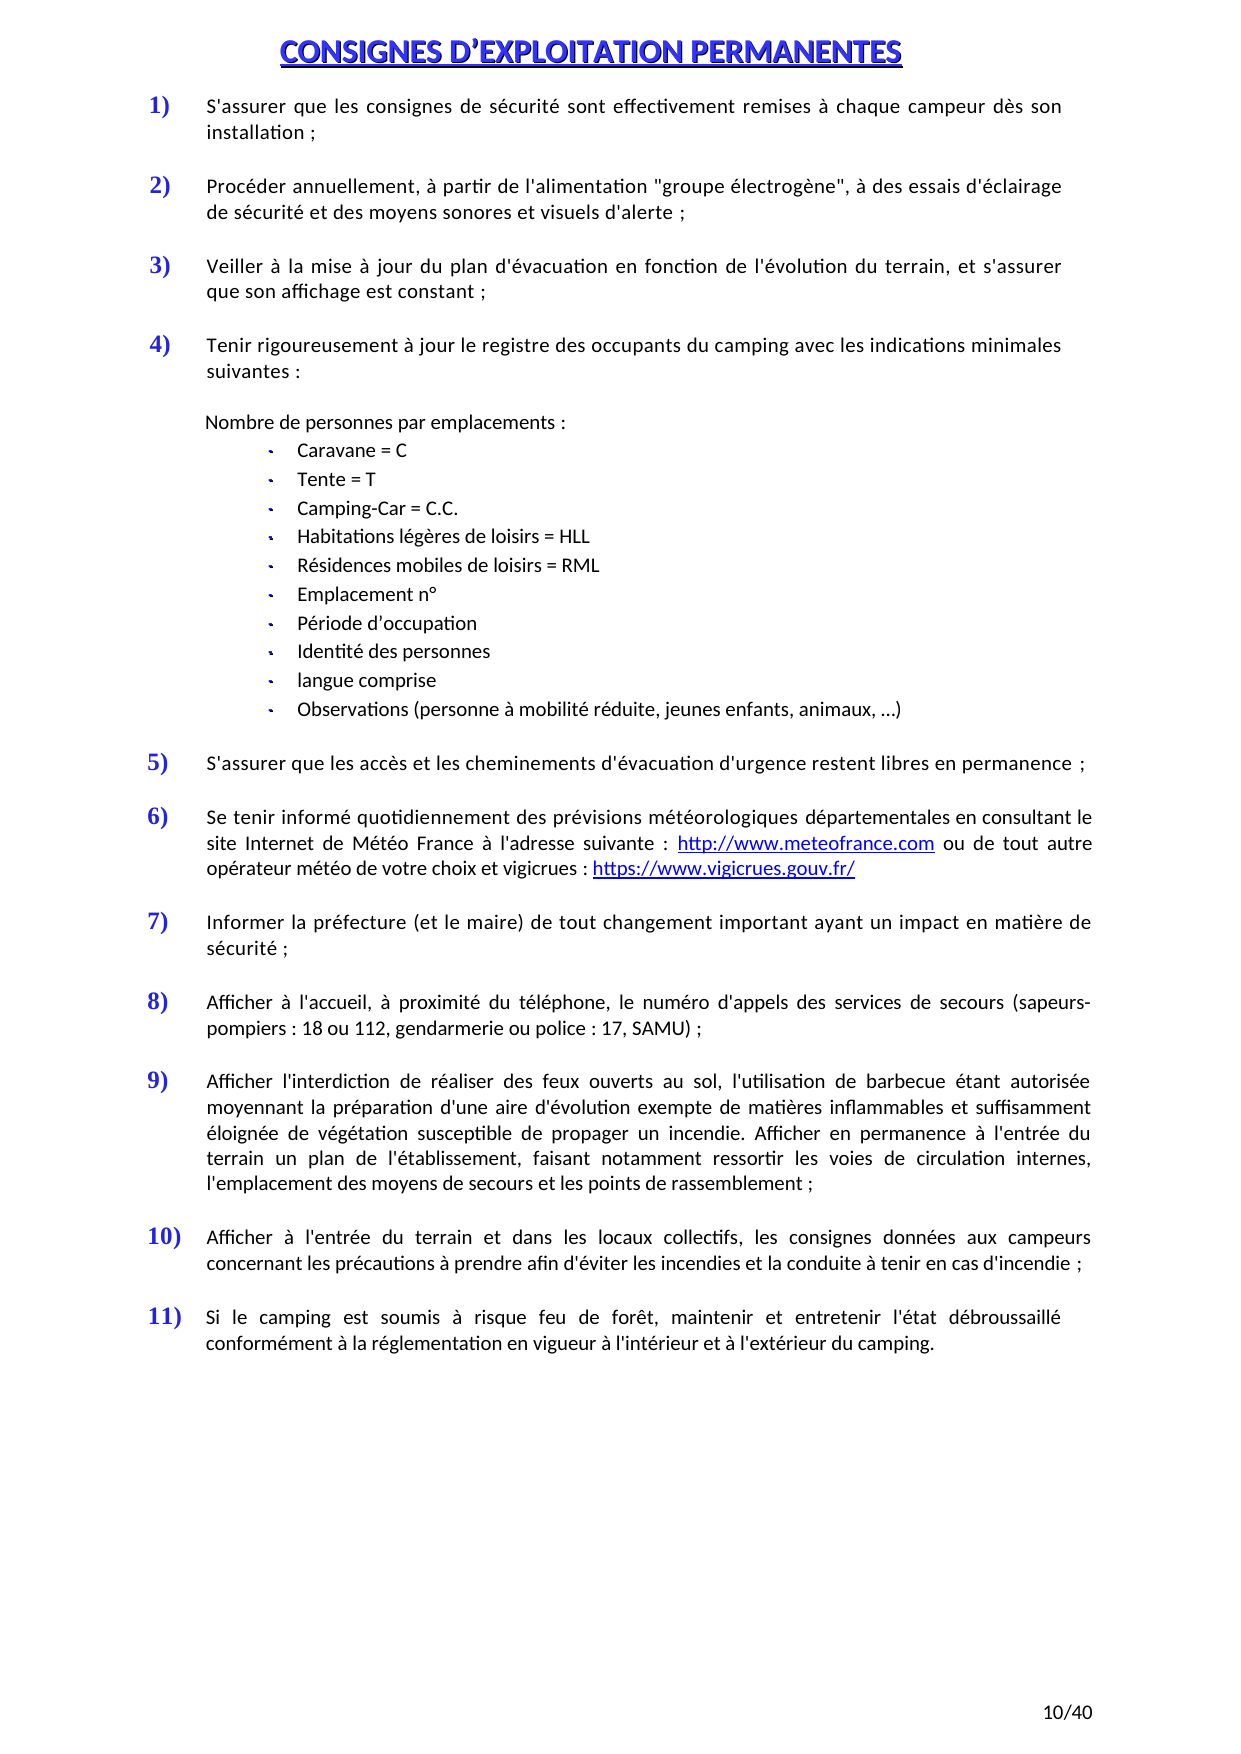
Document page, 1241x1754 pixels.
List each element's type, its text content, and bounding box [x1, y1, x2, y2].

list Tenir rigoureusement à jour le registre des occupants du camping avec les indications minimales suivantes : [149, 329, 1063, 383]
list Camping-Car = C.C. [268, 492, 1092, 521]
list Informer la préfecture (et le maire) de tout changement important ayant un impact en matière de sécurité ; [147, 906, 1092, 961]
list S'assurer que les accès et les cheminements d'évacuation d'urgence restent libres en permanence ; [147, 747, 1092, 776]
list Si le camping est soumis à risque feu de forêt, maintenir et entretenir l'état débroussaillé conformément à la réglementation en vigueur à l'intérieur et à l'extérieur du camping. [148, 1301, 1063, 1355]
list Observations (personne à mobilité réduite, jeunes enfants, animaux, …) [268, 693, 1092, 722]
list Tente = T [268, 463, 1092, 492]
list Emplacement n° [268, 578, 1092, 607]
list Résidences mobiles de loisirs = RML [268, 549, 1092, 578]
list S'assurer que les consignes de sécurité sont effectivement remises à chaque campeur dès son installation ; [148, 91, 1063, 145]
list Habitations légères de loisirs = HLL [268, 521, 1092, 549]
list Afficher l'interdiction de réaliser des feux ouverts au sol, l'utilisation de barbecue étant autorisée moyennant la préparation d'une aire d'évolution exempte de matières inflammables et suffisamment éloignée de végétation susceptible de propager un incendie. Afficher en permanence à l'entrée du terrain un plan de l'établissement, faisant notamment ressortir les voies de circulation internes, l'emplacement des moyens de secours et les points de rassemblement ; [147, 1066, 1092, 1196]
list Afficher à l'entrée du terrain et dans les locaux collectifs, les consignes données aux campeurs concernant les précautions à prendre afin d'éviter les incendies et la conduite à tenir en cas d'incendie ; [147, 1221, 1092, 1276]
text Consignes d’exploitation permanentes [148, 29, 1033, 70]
list Veiller à la mise à jour du plan d'évacuation en fonction de l'évolution du terrain, et s'assurer que son affichage est constant ; [149, 250, 1063, 304]
list Procéder annuellement, à partir de l'alimentation "groupe électrogène", à des essais d'éclairage de sécurité et des moyens sonores et visuels d'alerte ; [149, 170, 1063, 224]
list Identité des personnes [268, 636, 1092, 664]
list Afficher à l'accueil, à proximité du téléphone, le numéro d'appels des services de secours (sapeurs-pompiers : 18 ou 112, gendarmerie ou police : 17, SAMU) ; [147, 986, 1092, 1040]
list langue comprise [268, 664, 1092, 693]
text Nombre de personnes par emplacements : [205, 409, 1063, 434]
list Caravane = C [268, 434, 1092, 463]
list Période d’occupation [268, 607, 1092, 636]
list Se tenir informé quotidiennement des prévisions météorologiques départementales en consultant le site Internet de Météo France à l'adresse suivante : http://www.meteofrance.com ou de tout autre opérateur météo de votre choix et vigicrues : https://www.vigicrues.gouv.fr/ [147, 801, 1092, 881]
